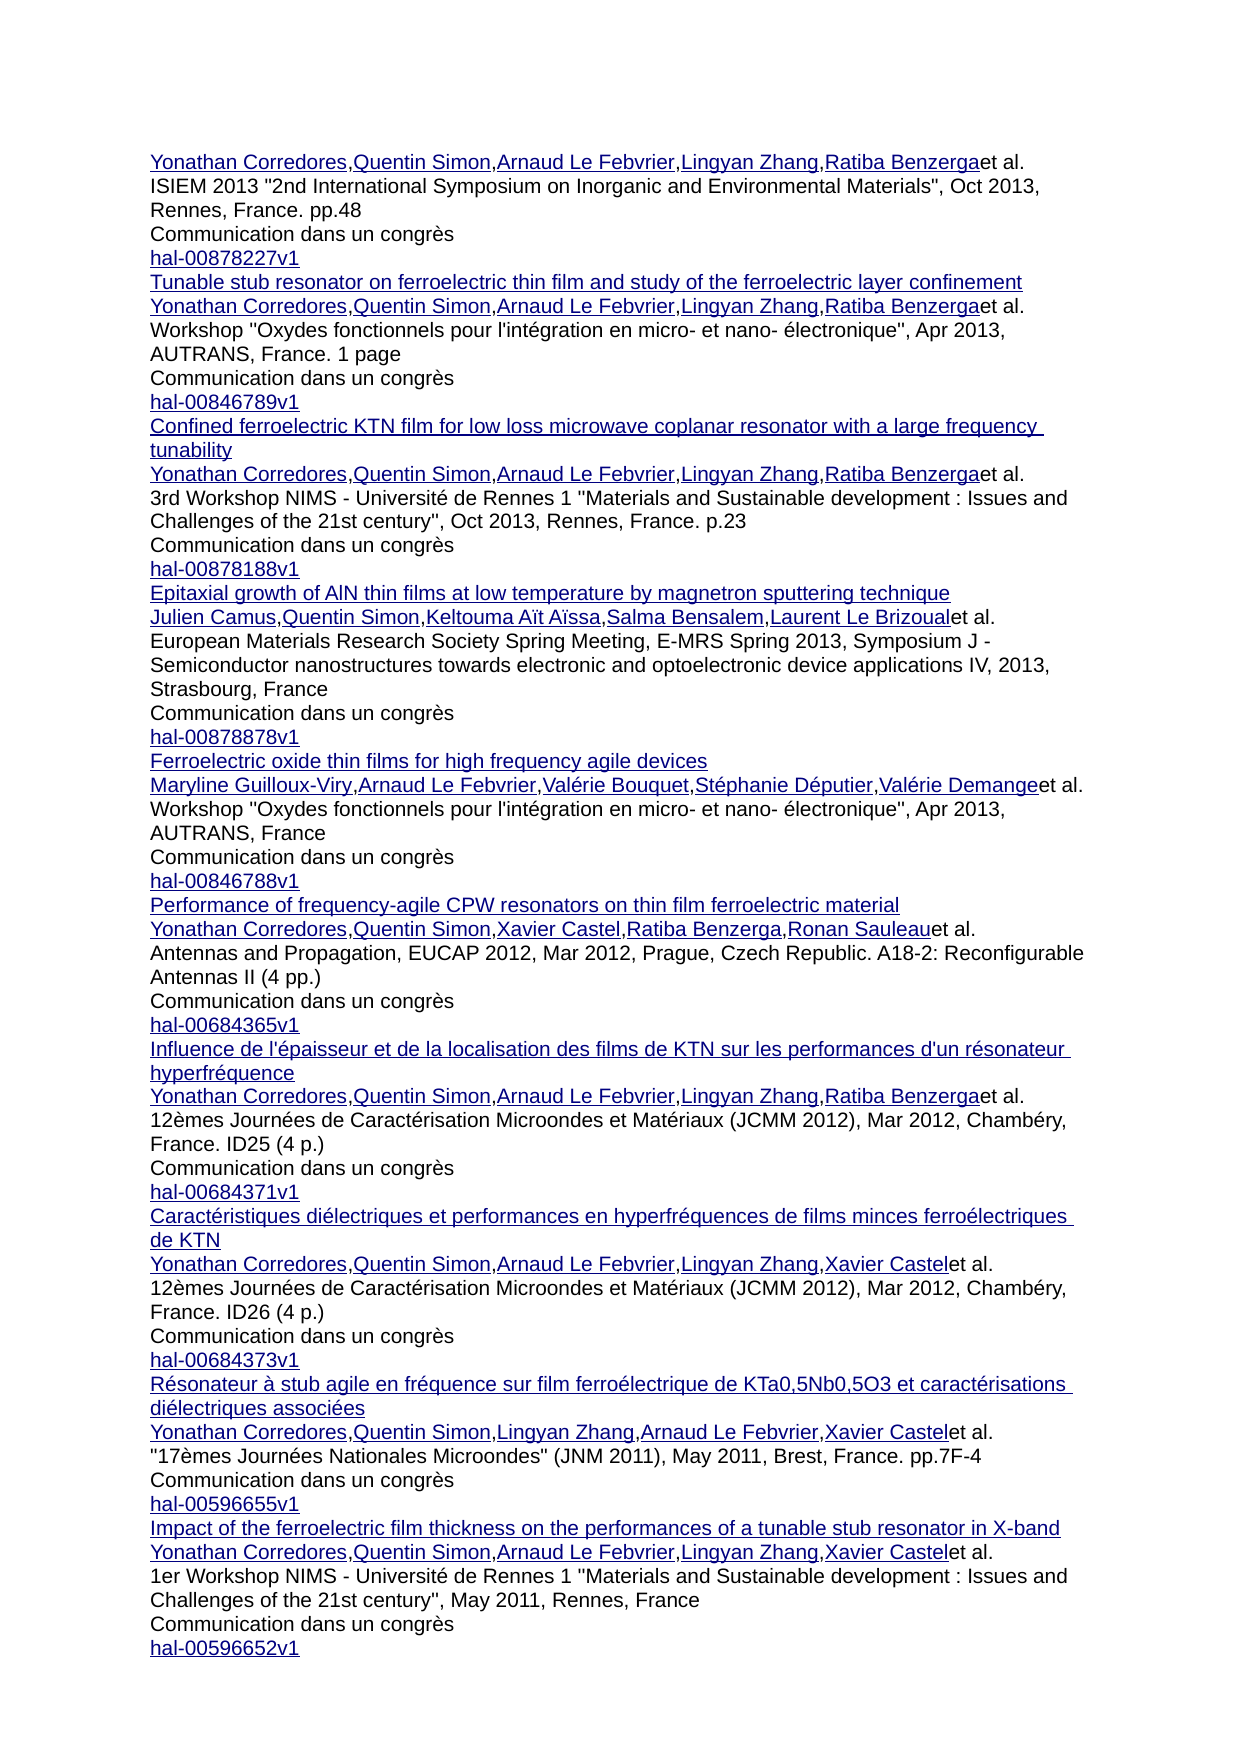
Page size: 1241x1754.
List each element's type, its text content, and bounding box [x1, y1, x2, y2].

table_cell Tunable stub resonator on ferroelectric thin film and study of the ferroelectric layer confinement Yonathan Corredores,Quentin Simon,Arnaud Le Febvrier,Lingyan Zhang,Ratiba Benzergaet al. Workshop ''Oxydes fonctionnels pour l'intégration en micro- et nano- électronique'', Apr 2013, AUTRANS, France. 1 page Communication dans un congrès hal-00846789v1 [150, 270, 1090, 413]
table_cell Performance of frequency-agile CPW resonators on thin film ferroelectric material Yonathan Corredores,Quentin Simon,Xavier Castel,Ratiba Benzerga,Ronan Sauleauet al. Antennas and Propagation, EUCAP 2012, Mar 2012, Prague, Czech Republic. A18-2: Reconfigurable Antennas II (4 pp.) Communication dans un congrès hal-00684365v1 [150, 893, 1090, 1036]
table_cell Impact of the ferroelectric film thickness on the performances of a tunable stub resonator in X-band Yonathan Corredores,Quentin Simon,Arnaud Le Febvrier,Lingyan Zhang,Xavier Castelet al. 1er Workshop NIMS - Université de Rennes 1 ''Materials and Sustainable development : Issues and Challenges of the 21st century'', May 2011, Rennes, France Communication dans un congrès hal-00596652v1 [150, 1516, 1090, 1659]
table_cell Yonathan Corredores,Quentin Simon,Arnaud Le Febvrier,Lingyan Zhang,Ratiba Benzergaet al. ISIEM 2013 "2nd International Symposium on Inorganic and Environmental Materials", Oct 2013, Rennes, France. pp.48 Communication dans un congrès hal-00878227v1 [150, 150, 1090, 270]
table_cell Epitaxial growth of AlN thin films at low temperature by magnetron sputtering technique Julien Camus,Quentin Simon,Keltouma Aït Aïssa,Salma Bensalem,Laurent Le Brizoualet al. European Materials Research Society Spring Meeting, E-MRS Spring 2013, Symposium J - Semiconductor nanostructures towards electronic and optoelectronic device applications IV, 2013, Strasbourg, France Communication dans un congrès hal-00878878v1 [150, 581, 1090, 749]
table_cell Confined ferroelectric KTN film for low loss microwave coplanar resonator with a large frequency tunability Yonathan Corredores,Quentin Simon,Arnaud Le Febvrier,Lingyan Zhang,Ratiba Benzergaet al. 3rd Workshop NIMS - Université de Rennes 1 ''Materials and Sustainable development : Issues and Challenges of the 21st century'', Oct 2013, Rennes, France. p.23 Communication dans un congrès hal-00878188v1 [150, 414, 1090, 581]
table_cell Ferroelectric oxide thin films for high frequency agile devices Maryline Guilloux-Viry,Arnaud Le Febvrier,Valérie Bouquet,Stéphanie Députier,Valérie Demangeet al. Workshop ''Oxydes fonctionnels pour l'intégration en micro- et nano- électronique'', Apr 2013, AUTRANS, France Communication dans un congrès hal-00846788v1 [150, 749, 1090, 893]
table_cell Caractéristiques diélectriques et performances en hyperfréquences de films minces ferroélectriques de KTN Yonathan Corredores,Quentin Simon,Arnaud Le Febvrier,Lingyan Zhang,Xavier Castelet al. 12èmes Journées de Caractérisation Microondes et Matériaux (JCMM 2012), Mar 2012, Chambéry, France. ID26 (4 p.) Communication dans un congrès hal-00684373v1 [150, 1204, 1090, 1372]
table_cell Influence de l'épaisseur et de la localisation des films de KTN sur les performances d'un résonateur hyperfréquence Yonathan Corredores,Quentin Simon,Arnaud Le Febvrier,Lingyan Zhang,Ratiba Benzergaet al. 12èmes Journées de Caractérisation Microondes et Matériaux (JCMM 2012), Mar 2012, Chambéry, France. ID25 (4 p.) Communication dans un congrès hal-00684371v1 [150, 1036, 1090, 1204]
table_cell Résonateur à stub agile en fréquence sur film ferroélectrique de KTa0,5Nb0,5O3 et caractérisations diélectriques associées Yonathan Corredores,Quentin Simon,Lingyan Zhang,Arnaud Le Febvrier,Xavier Castelet al. "17èmes Journées Nationales Microondes" (JNM 2011), May 2011, Brest, France. pp.7F-4 Communication dans un congrès hal-00596655v1 [150, 1372, 1090, 1516]
